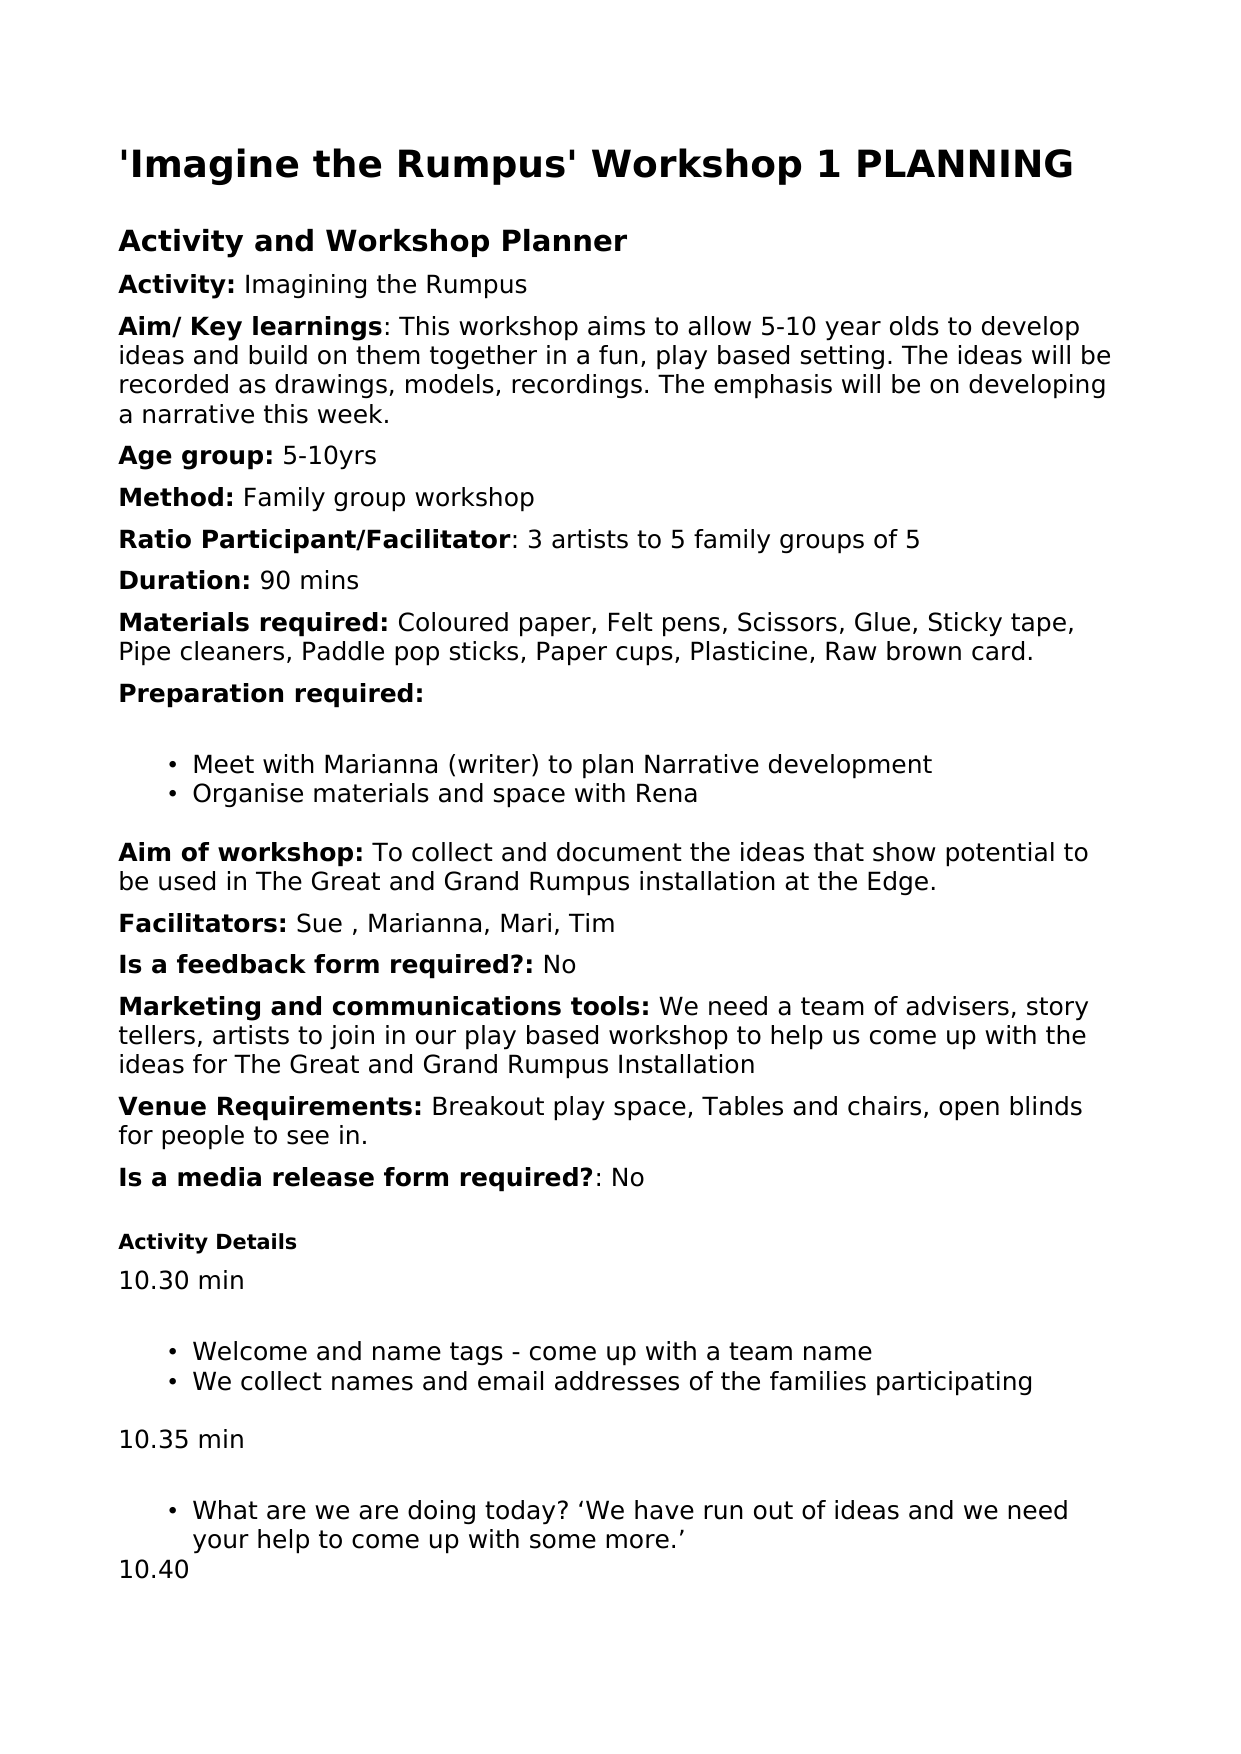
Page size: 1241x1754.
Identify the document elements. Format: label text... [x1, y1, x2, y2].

subtitle Activity and Workshop Planner [118, 224, 1122, 258]
list What are we are doing today? ‘We have run out of ideas and we need your help to come up with some more.’ [177, 1497, 1122, 1555]
text Is a media release form required?: No [118, 1163, 1122, 1192]
text Age group: 5-10yrs [118, 442, 1122, 471]
subtitle 'Imagine the Rumpus' Workshop 1 PLANNING [118, 143, 1122, 187]
text Is a feedback form required?: No [118, 951, 1122, 980]
text Method: Family group workshop [118, 483, 1122, 512]
list Meet with Marianna (writer) to plan Narrative development [177, 750, 1122, 779]
text Aim/ Key learnings: This workshop aims to allow 5-10 year olds to develop ideas and build on them together in a fun, play based setting. The ideas will be recorded as drawings, models, recordings. The emphasis will be on developing a narrative this week. [118, 312, 1122, 429]
text Aim of workshop: To collect and document the ideas that show potential to be used in The Great and Grand Rumpus installation at the Edge. [118, 838, 1122, 896]
text 10.40 [118, 1555, 1122, 1584]
subtitle Activity Details [118, 1230, 1122, 1254]
text Duration: 90 mins [118, 567, 1122, 596]
text 10.35 min [118, 1425, 1122, 1454]
list Organise materials and space with Rena [177, 779, 1122, 808]
list We collect names and email addresses of the families participating [177, 1367, 1122, 1396]
text Facilitators: Sue , Marianna, Mari, Tim [118, 909, 1122, 938]
text Venue Requirements: Breakout play space, Tables and chairs, open blinds for people to see in. [118, 1092, 1122, 1151]
text Marketing and communications tools: We need a team of advisers, story tellers, artists to join in our play based workshop to help us come up with the ideas for The Great and Grand Rumpus Installation [118, 992, 1122, 1080]
text Preparation required: [118, 679, 1122, 708]
text 10.30 min [118, 1266, 1122, 1296]
text Materials required: Coloured paper, Felt pens, Scissors, Glue, Sticky tape, Pipe cleaners, Paddle pop sticks, Paper cups, Plasticine, Raw brown card. [118, 608, 1122, 667]
list Welcome and name tags - come up with a team name [177, 1338, 1122, 1367]
text Ratio Participant/Facilitator: 3 artists to 5 family groups of 5 [118, 525, 1122, 554]
text Activity: Imagining the Rumpus [118, 271, 1122, 300]
